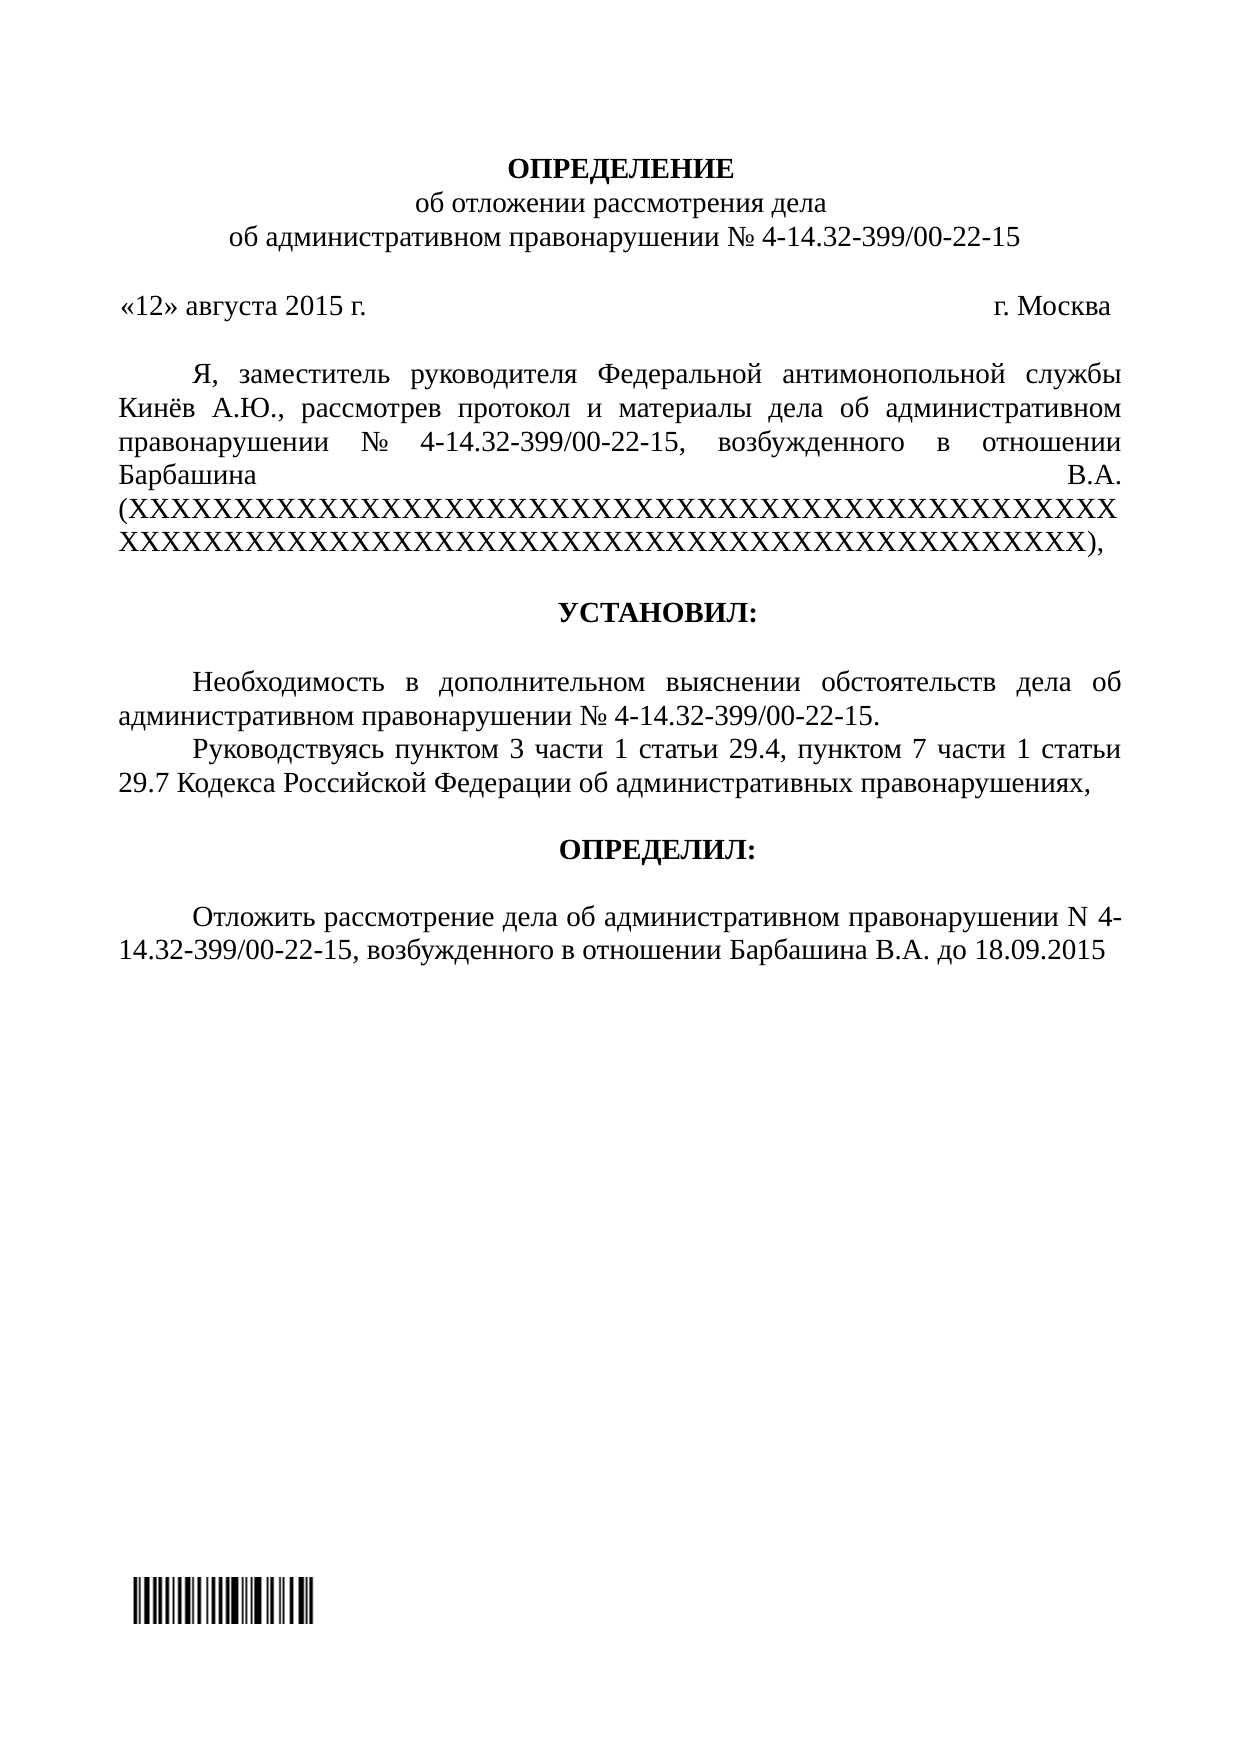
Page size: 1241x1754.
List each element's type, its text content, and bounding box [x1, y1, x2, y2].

text Отложить рассмотрение дела об административном правонарушении N 4-14.32-399/00-22-15, возбужденного в отношении Барбашина В.А. до 18.09.2015 [118, 899, 1122, 966]
text Я, заместитель руководителя Федеральной антимонопольной службы Кинёв А.Ю., рассмотрев протокол и материалы дела об административном правонарушении № 4-14.32-399/00-22-15, возбужденного в отношении Барбашина В.А. (XXXXXXXXXXXXXXXXXXXXXXXXXXXXXXXXXXXXXXXXXXXXXXXXXXXXXXXXXXXXXXXXXXXXXXXXXXXXXXXXXXXXXXXXXXXXX), [118, 357, 1122, 558]
text ОПРЕДЕЛИЛ: [118, 832, 1122, 865]
text Руководствуясь пунктом 3 части 1 статьи 29.4, пунктом 7 части 1 статьи 29.7 Кодекса Российской Федерации об административных правонарушениях, [118, 731, 1122, 798]
text ОПРЕДЕЛЕНИЕ [120, 152, 1122, 185]
text об отложении рассмотрения дела [120, 185, 1122, 219]
text «12» августа 2015 г. г. Москва [120, 286, 1122, 321]
picture [118, 1577, 331, 1624]
text об административном правонарушении № 4-14.32-399/00-22-15 [120, 219, 1122, 252]
text Необходимость в дополнительном выяснении обстоятельств дела об административном правонарушении № 4-14.32-399/00-22-15. [118, 664, 1122, 731]
text УСТАНОВИЛ: [118, 593, 1122, 629]
